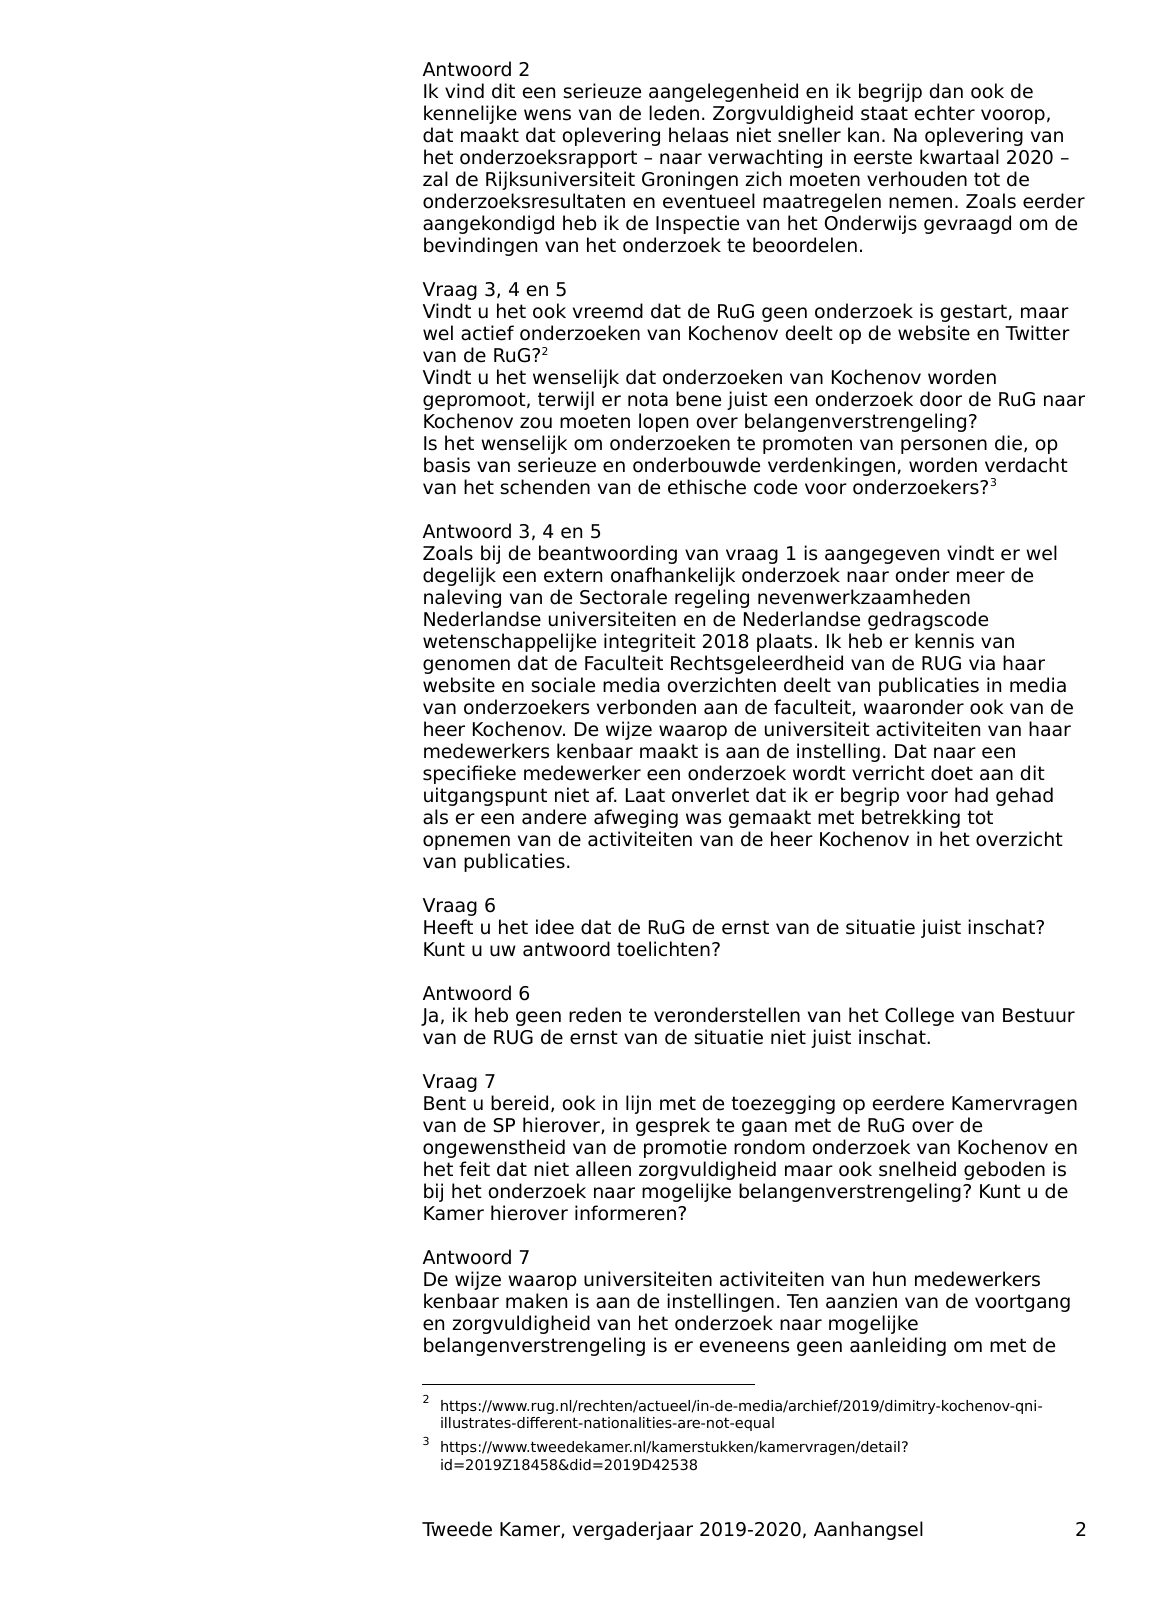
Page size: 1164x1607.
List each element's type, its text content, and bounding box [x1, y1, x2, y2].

text https://www.rug.nl/rechten/actueel/in-de-media/archief/2019/dimitry-kochenov-qni-illustrates-different-nationalities-are-not-equal [422, 1393, 1087, 1432]
text Antwoord 7 [422, 1247, 1087, 1269]
text Ik vind dit een serieuze aangelegenheid en ik begrijp dan ook de kennelijke wens van de leden. Zorgvuldigheid staat echter voorop, dat maakt dat oplevering helaas niet sneller kan. Na oplevering van het onderzoeksrapport – naar verwachting in eerste kwartaal 2020 – zal de Rijksuniversiteit Groningen zich moeten verhouden tot de onderzoeksresultaten en eventueel maatregelen nemen. Zoals eerder aangekondigd heb ik de Inspectie van het Onderwijs gevraagd om de bevindingen van het onderzoek te beoordelen. [422, 81, 1087, 257]
text Vindt u het wenselijk dat onderzoeken van Kochenov worden gepromoot, terwijl er nota bene juist een onderzoek door de RuG naar Kochenov zou moeten lopen over belangenverstrengeling? [422, 367, 1087, 433]
text Vraag 6 [422, 895, 1087, 917]
text Antwoord 3, 4 en 5 [422, 521, 1087, 543]
text Ja, ik heb geen reden te veronderstellen van het College van Bestuur van de RUG de ernst van de situatie niet juist inschat. [422, 1005, 1087, 1049]
text Is het wenselijk om onderzoeken te promoten van personen die, op basis van serieuze en onderbouwde verdenkingen, worden verdacht van het schenden van de ethische code voor onderzoekers? [422, 433, 1087, 499]
text Vindt u het ook vreemd dat de RuG geen onderzoek is gestart, maar wel actief onderzoeken van Kochenov deelt op de website en Twitter van de RuG? [422, 301, 1087, 367]
text Zoals bij de beantwoording van vraag 1 is aangegeven vindt er wel degelijk een extern onafhankelijk onderzoek naar onder meer de naleving van de Sectorale regeling nevenwerkzaamheden Nederlandse universiteiten en de Nederlandse gedragscode wetenschappelijke integriteit 2018 plaats. Ik heb er kennis van genomen dat de Faculteit Rechtsgeleerdheid van de RUG via haar website en sociale media overzichten deelt van publicaties in media van onderzoekers verbonden aan de faculteit, waaronder ook van de heer Kochenov. De wijze waarop de universiteit activiteiten van haar medewerkers kenbaar maakt is aan de instelling. Dat naar een specifieke medewerker een onderzoek wordt verricht doet aan dit uitgangspunt niet af. Laat onverlet dat ik er begrip voor had gehad als er een andere afweging was gemaakt met betrekking tot opnemen van de activiteiten van de heer Kochenov in het overzicht van publicaties. [422, 543, 1087, 873]
text https://www.tweedekamer.nl/kamerstukken/kamervragen/detail?id=2019Z18458&did=2019D42538 [422, 1435, 1087, 1474]
text De wijze waarop universiteiten activiteiten van hun medewerkers kenbaar maken is aan de instellingen. Ten aanzien van de voortgang en zorgvuldigheid van het onderzoek naar mogelijke belangenverstrengeling is er eveneens geen aanleiding om met de [422, 1269, 1087, 1357]
text Antwoord 6 [422, 983, 1087, 1005]
text Vraag 3, 4 en 5 [422, 279, 1087, 301]
text Bent u bereid, ook in lijn met de toezegging op eerdere Kamervragen van de SP hierover, in gesprek te gaan met de RuG over de ongewenstheid van de promotie rondom onderzoek van Kochenov en het feit dat niet alleen zorgvuldigheid maar ook snelheid geboden is bij het onderzoek naar mogelijke belangenverstrengeling? Kunt u de Kamer hierover informeren? [422, 1093, 1087, 1225]
text Vraag 7 [422, 1071, 1087, 1093]
text Heeft u het idee dat de RuG de ernst van de situatie juist inschat? Kunt u uw antwoord toelichten? [422, 917, 1087, 961]
text Antwoord 2 [422, 59, 1087, 81]
